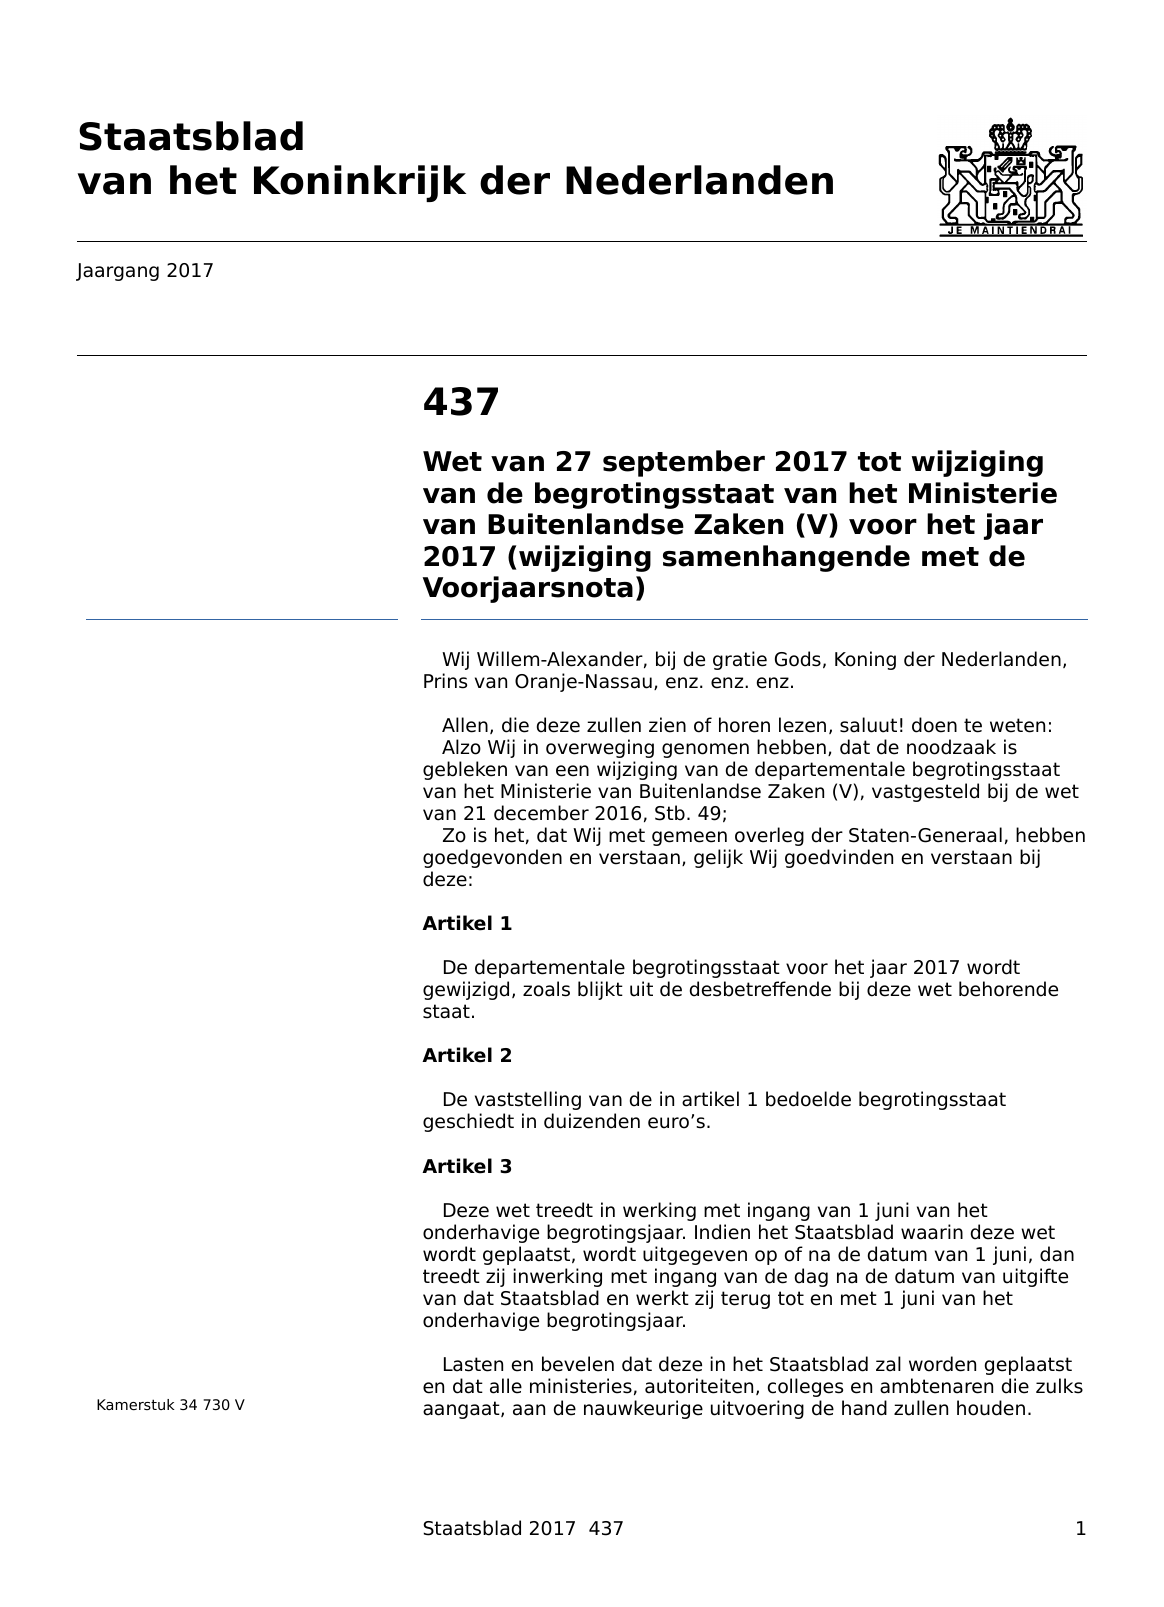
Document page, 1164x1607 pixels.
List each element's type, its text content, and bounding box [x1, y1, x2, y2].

subtitle 437 [422, 381, 1087, 424]
text Alzo Wij in overweging genomen hebben, dat de noodzaak is gebleken van een wijziging van de departementale begrotingsstaat van het Ministerie van Buitenlandse Zaken (V), vastgesteld bij de wet van 21 december 2016, Stb. 49; [422, 737, 1087, 825]
text De vaststelling van de in artikel 1 bedoelde begrotingsstaat geschiedt in duizenden euro’s. [422, 1089, 1087, 1133]
table_header [886, 100, 1087, 241]
text Lasten en bevelen dat deze in het Staatsblad zal worden geplaatst en dat alle ministeries, autoriteiten, colleges en ambtenaren die zulks aangaat, aan de nauwkeurige uitvoering de hand zullen houden. [422, 1354, 1087, 1420]
text Wet van 27 september 2017 tot wijziging van de begrotingsstaat van het Ministerie van Buitenlandse Zaken (V) voor het jaar 2017 (wijziging samenhangende met de Voorjaarsnota) [422, 447, 1087, 604]
text Zo is het, dat Wij met gemeen overleg der Staten-Generaal, hebben goedgevonden en verstaan, gelijk Wij goedvinden en verstaan bij deze: [422, 825, 1087, 891]
table_header Staatsblad van het Koninkrijk der Nederlanden [77, 100, 886, 241]
subtitle Artikel 3 [422, 1156, 1087, 1177]
text Kamerstuk 34 730 V [77, 1397, 396, 1414]
picture [936, 115, 1087, 240]
subtitle Artikel 2 [422, 1045, 1087, 1067]
text De departementale begrotingsstaat voor het jaar 2017 wordt gewijzigd, zoals blijkt uit de desbetreffende bij deze wet behorende staat. [422, 957, 1087, 1023]
text Deze wet treedt in werking met ingang van 1 juni van het onderhavige begrotingsjaar. Indien het Staatsblad waarin deze wet wordt geplaatst, wordt uitgegeven op of na de datum van 1 juni, dan treedt zij inwerking met ingang van de dag na de datum van uitgifte van dat Staatsblad en werkt zij terug tot en met 1 juni van het onderhavige begrotingsjaar. [422, 1200, 1087, 1332]
text Allen, die deze zullen zien of horen lezen, saluut! doen te weten: [422, 715, 1087, 737]
subtitle Artikel 1 [422, 913, 1087, 935]
text Wij Willem-Alexander, bij de gratie Gods, Koning der Nederlanden, Prins van Oranje-Nassau, enz. enz. enz. [422, 649, 1087, 693]
table_cell Jaargang 2017 [77, 242, 1087, 355]
